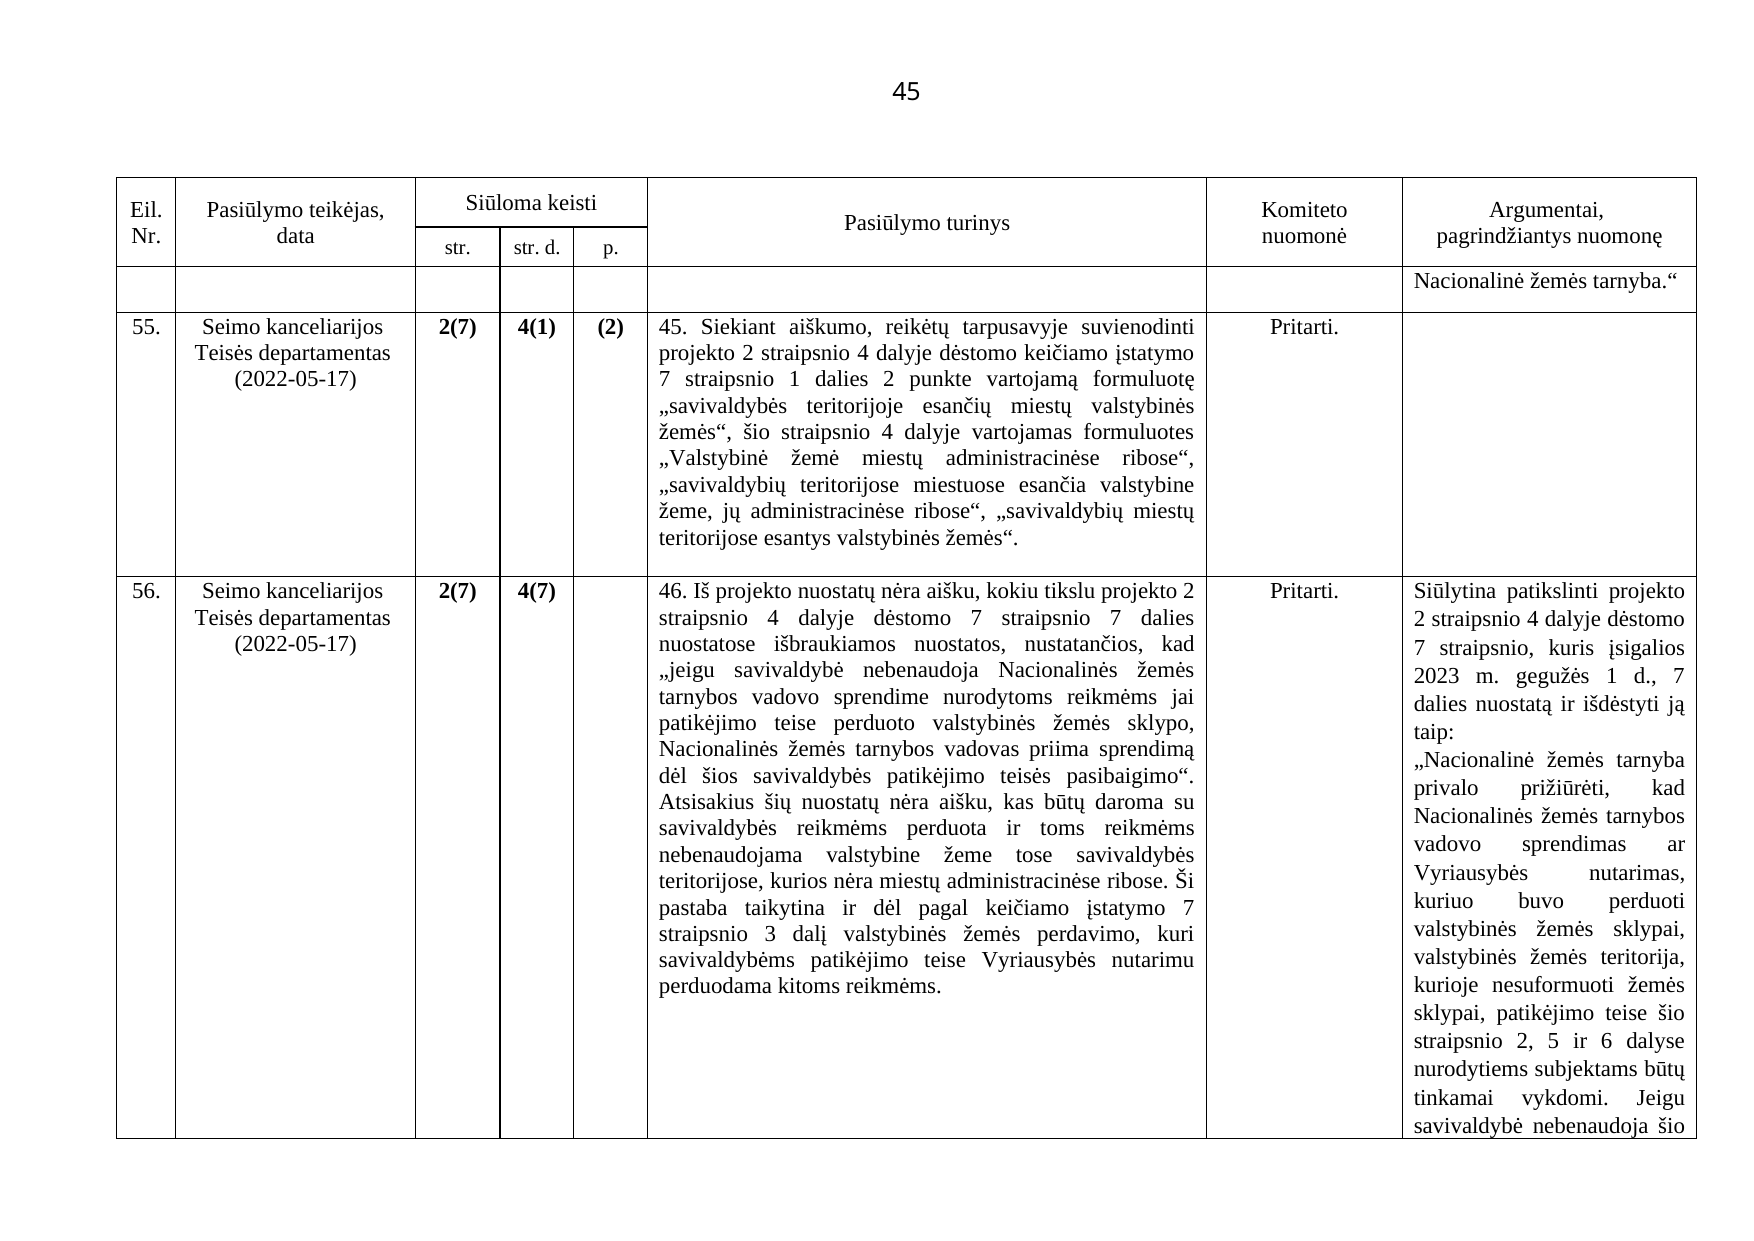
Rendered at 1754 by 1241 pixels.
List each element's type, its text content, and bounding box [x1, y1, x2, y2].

table_cell str. d. [501, 228, 573, 266]
table_cell 46. Iš projekto nuostatų nėra aišku, kokiu tikslu projekto 2 straipsnio 4 dalyje dėstomo 7 straipsnio 7 dalies nuostatose išbraukiamos nuostatos, nustatančios, kad „jeigu savivaldybė nebenaudoja Nacionalinės žemės tarnybos vadovo sprendime nurodytoms reikmėms jai patikėjimo teise perduoto valstybinės žemės sklypo, Nacionalinės žemės tarnybos vadovas priima sprendimą dėl šios savivaldybės patikėjimo teisės pasibaigimo“. Atsisakius šių nuostatų nėra aišku, kas būtų daroma su savivaldybės reikmėms perduota ir toms reikmėms nebenaudojama valstybine žeme tose savivaldybės teritorijose, kurios nėra miestų administracinėse ribose. Ši pastaba taikytina ir dėl pagal keičiamo įstatymo 7 straipsnio 3 dalį valstybinės žemės perdavimo, kuri savivaldybėms patikėjimo teise Vyriausybės nutarimu perduodama kitoms reikmėms. [648, 577, 1206, 1138]
table_cell Nacionalinė žemės tarnyba.“ [1403, 267, 1696, 312]
table_cell [648, 267, 1206, 312]
table_cell [574, 577, 647, 1138]
table_cell Seimo kanceliarijos Teisės departamentas (2022-05-17) [176, 577, 415, 1138]
table_cell Seimo kanceliarijos Teisės departamentas (2022-05-17) [176, 313, 415, 576]
table_header Pasiūlymo teikėjas, data [176, 178, 415, 266]
table_cell [501, 267, 573, 312]
table_cell 2(7) [416, 577, 499, 1138]
table_cell [574, 267, 647, 312]
table_cell Siūlytina patikslinti projekto 2 straipsnio 4 dalyje dėstomo 7 straipsnio, kuris įsigalios 2023 m. gegužės 1 d., 7 dalies nuostatą ir išdėstyti ją taip: „Nacionalinė žemės tarnyba privalo prižiūrėti, kad Nacionalinės žemės tarnybos vadovo sprendimas ar Vyriausybės nutarimas, kuriuo buvo perduoti valstybinės žemės sklypai, valstybinės žemės teritorija, kurioje nesuformuoti žemės sklypai, patikėjimo teise šio straipsnio 2, 5 ir 6 dalyse nurodytiems subjektams būtų tinkamai vykdomi. Jeigu savivaldybė nebenaudoja šio [1403, 577, 1696, 1138]
table_cell 4(1) [501, 313, 573, 576]
table_header Siūloma keisti [416, 178, 647, 226]
table_cell [117, 267, 175, 312]
table_cell 45. Siekiant aiškumo, reikėtų tarpusavyje suvienodinti projekto 2 straipsnio 4 dalyje dėstomo keičiamo įstatymo 7 straipsnio 1 dalies 2 punkte vartojamą formuluotę „savivaldybės teritorijoje esančių miestų valstybinės žemės“, šio straipsnio 4 dalyje vartojamas formuluotes „Valstybinė žemė miestų administracinėse ribose“, „savivaldybių teritorijose miestuose esančia valstybine žeme, jų administracinėse ribose“, „savivaldybių miestų teritorijose esantys valstybinės žemės“. [648, 313, 1206, 576]
table_cell 55. [117, 313, 175, 576]
table_cell [176, 267, 415, 312]
table_header Komiteto nuomonė [1207, 178, 1402, 266]
table_cell [1403, 313, 1696, 576]
table_cell [416, 267, 499, 312]
table_cell 2(7) [416, 313, 499, 576]
table_cell 56. [117, 577, 175, 1138]
table_cell Pritarti. [1207, 577, 1402, 1138]
table_header Argumentai, pagrindžiantys nuomonę [1403, 178, 1696, 266]
table_cell str. [416, 228, 499, 266]
table_cell Pritarti. [1207, 313, 1402, 576]
table_cell [1207, 267, 1402, 312]
table_cell 4(7) [501, 577, 573, 1138]
table_header Pasiūlymo turinys [648, 178, 1206, 266]
table_header Eil. Nr. [117, 178, 175, 266]
table_cell p. [574, 228, 647, 266]
table_cell (2) [574, 313, 647, 576]
